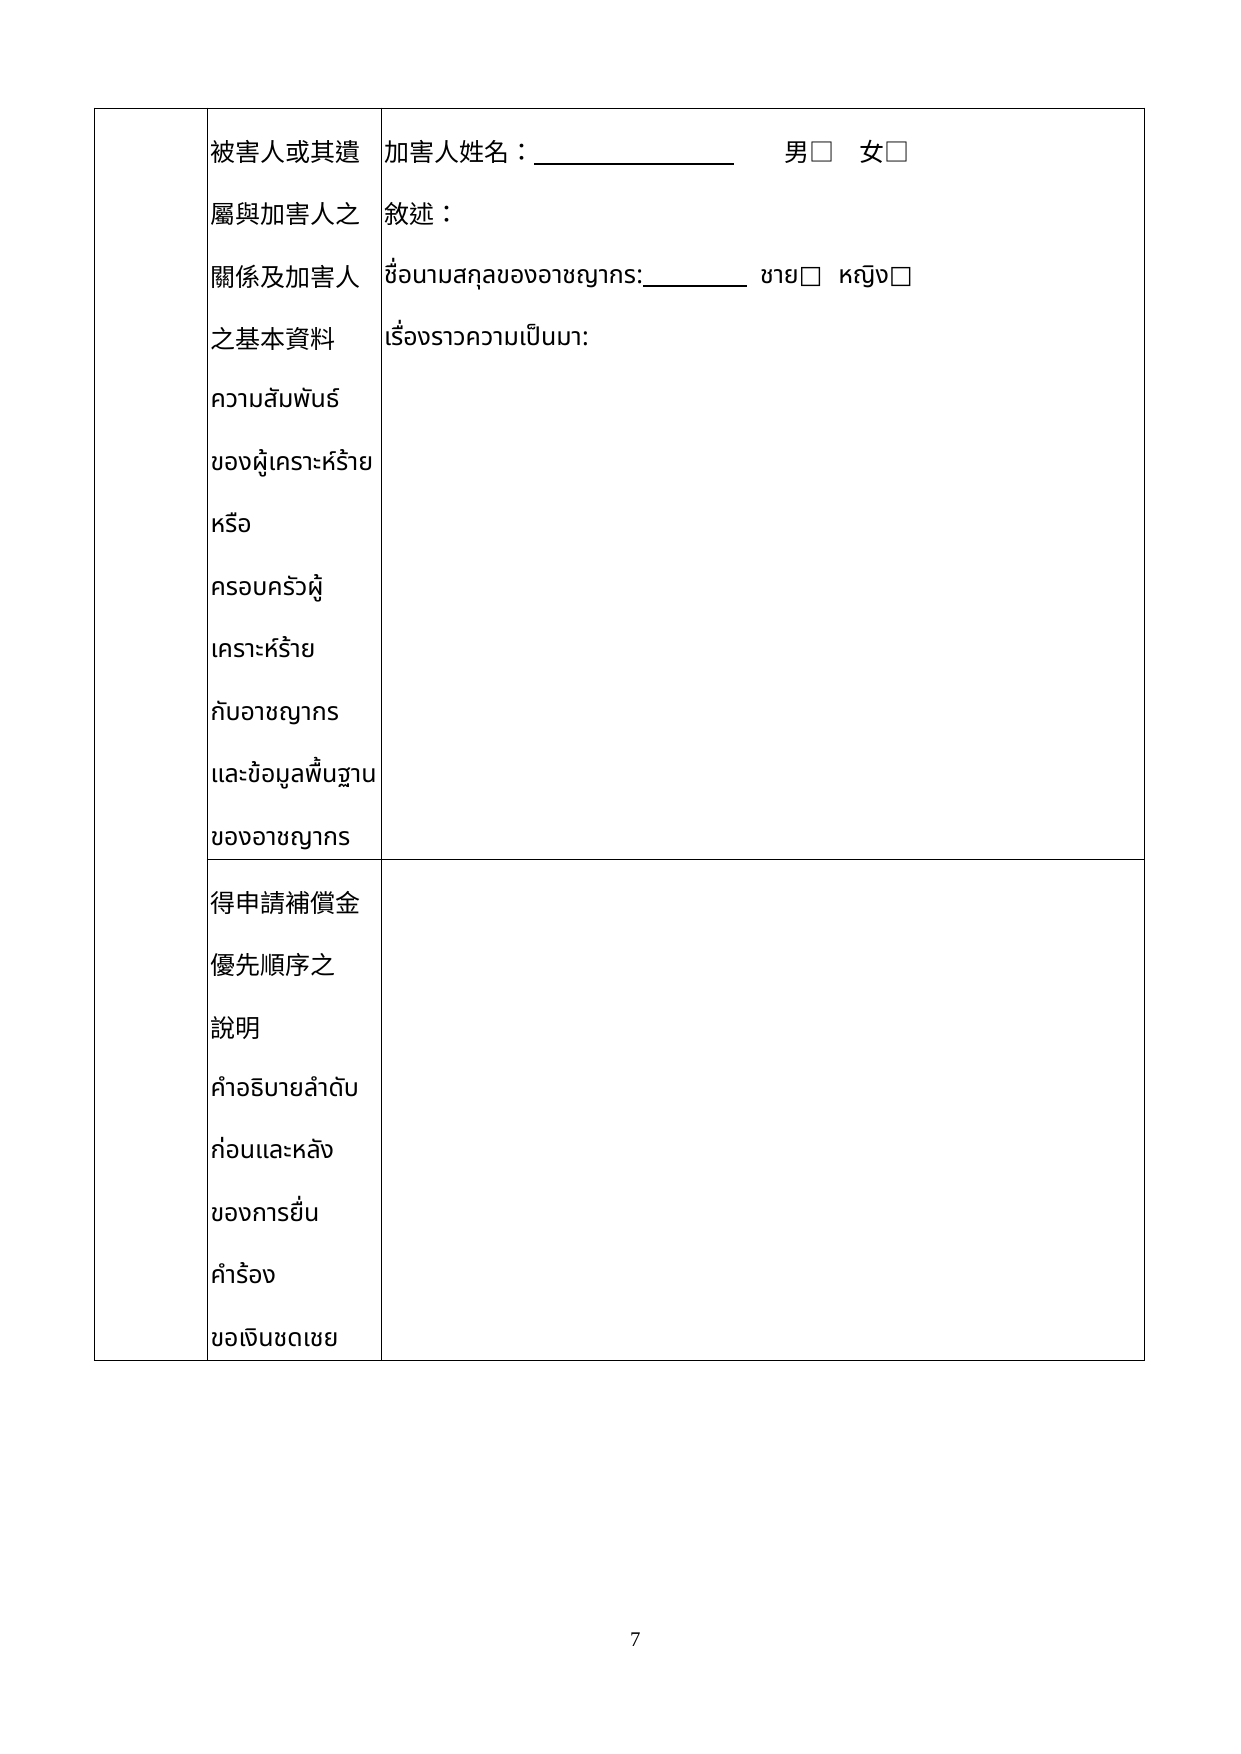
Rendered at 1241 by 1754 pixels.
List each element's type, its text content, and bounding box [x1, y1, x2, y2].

table_cell 得申請補償金優先順序之 說明 คำอธิบายลำดับ ก่อนและหลัง ของการยื่นคำร้อง ขอเงินชดเชย [208, 860, 381, 1360]
table_cell 加害人姓名： 男□ 女□ 敘述： ชื่อนามสกุลของอาชญากร: ชาย□ หญิง□ เรื่องราวความเป็นมา: [382, 109, 1144, 859]
table_cell [382, 860, 1144, 1360]
table_cell 被害人或其遺屬與加害人之關係及加害人之基本資料 ความสัมพันธ์ ของผู้เคราะห์ร้ายหรือ ครอบครัวผู้เคราะห์ร้าย กับอาชญากร และข้อมูลพื้นฐาน ของอาชญากร [208, 109, 381, 859]
table_cell [95, 109, 207, 1360]
